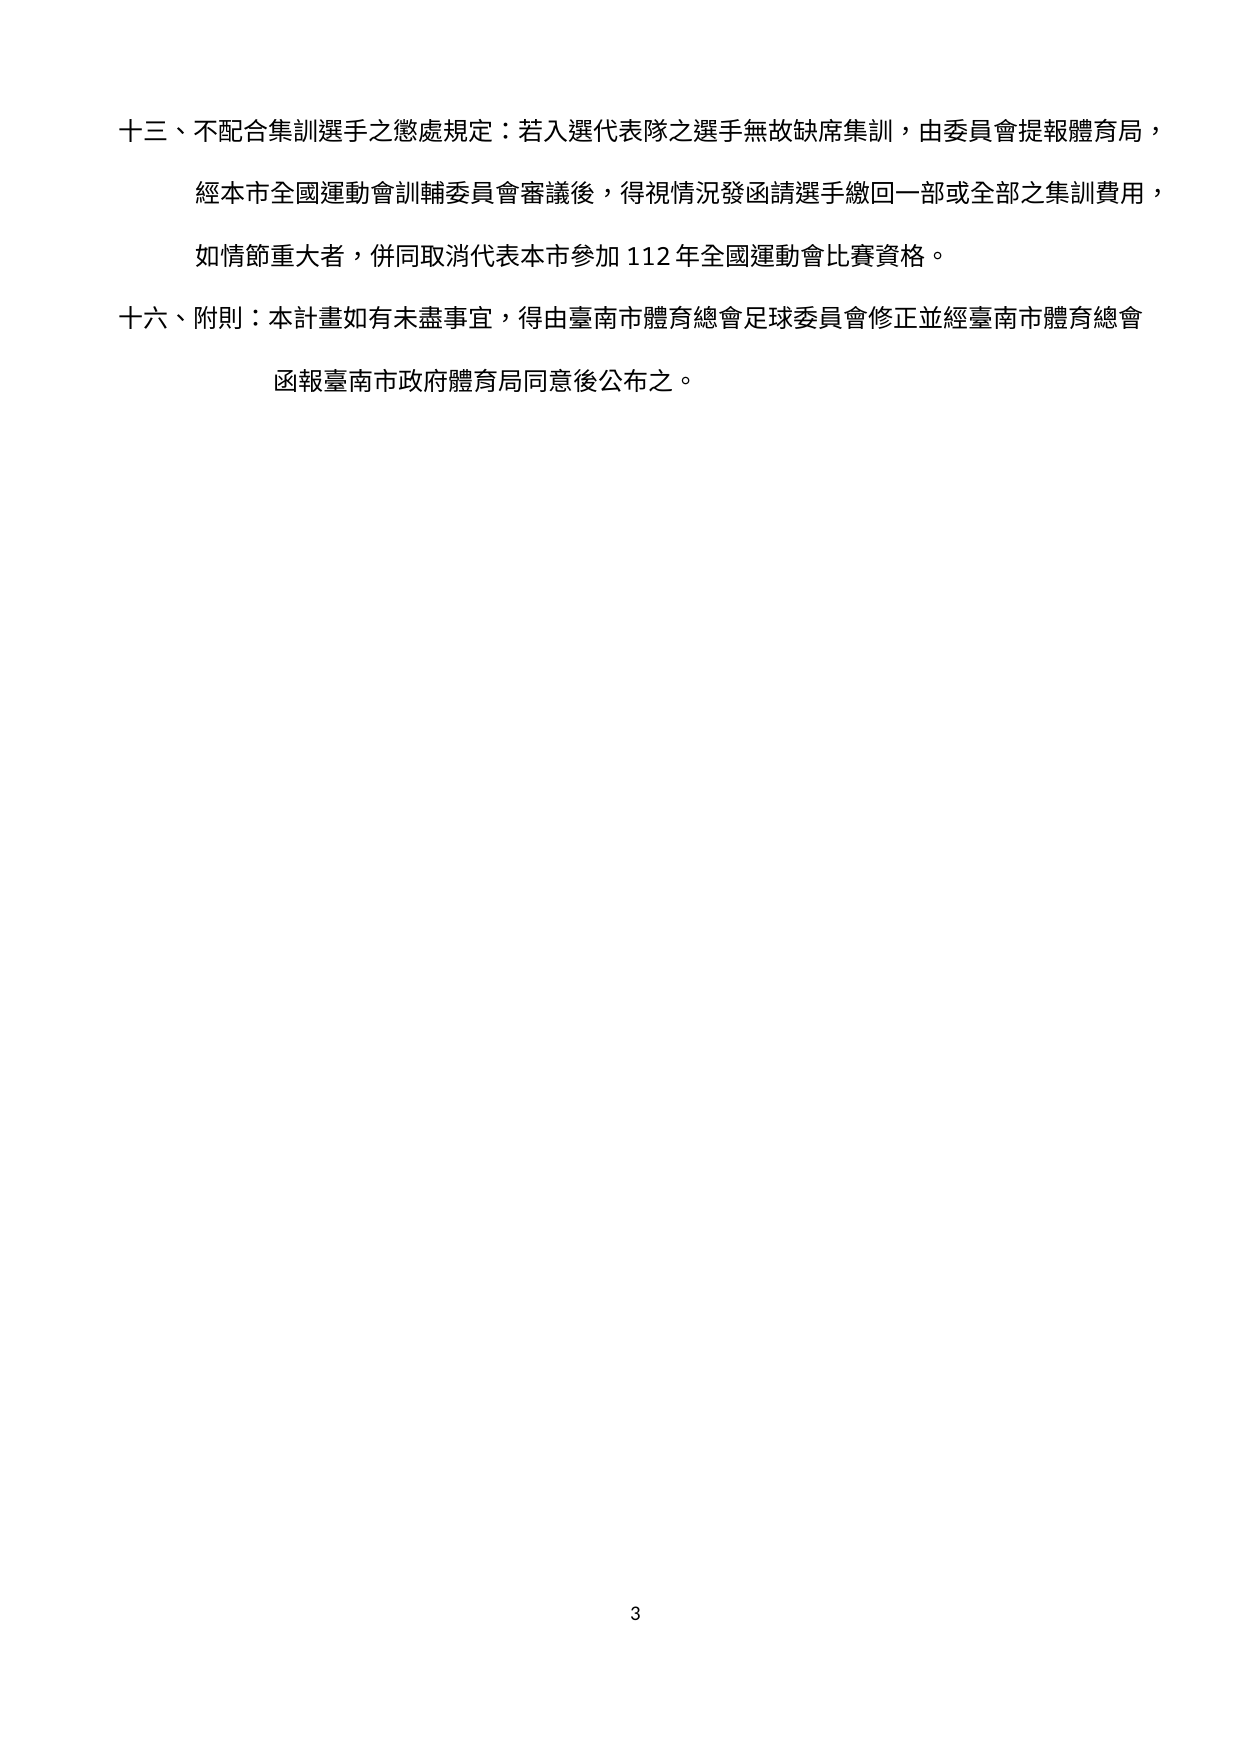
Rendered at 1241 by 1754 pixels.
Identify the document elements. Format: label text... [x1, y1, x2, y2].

text 十三、不配合集訓選手之懲處規定：若入選代表隊之選手無故缺席集訓，由委員會提報體育局，經本市全國運動會訓輔委員會審議後，得視情況發函請選手繳回一部或全部之集訓費用，如情節重大者，併同取消代表本市參加112年全國運動會比賽資格。 [118, 87, 1152, 275]
text 十六、附則：本計畫如有未盡事宜，得由臺南市體育總會足球委員會修正並經臺南市體育總會函報臺南市政府體育局同意後公布之。 [118, 275, 1152, 400]
